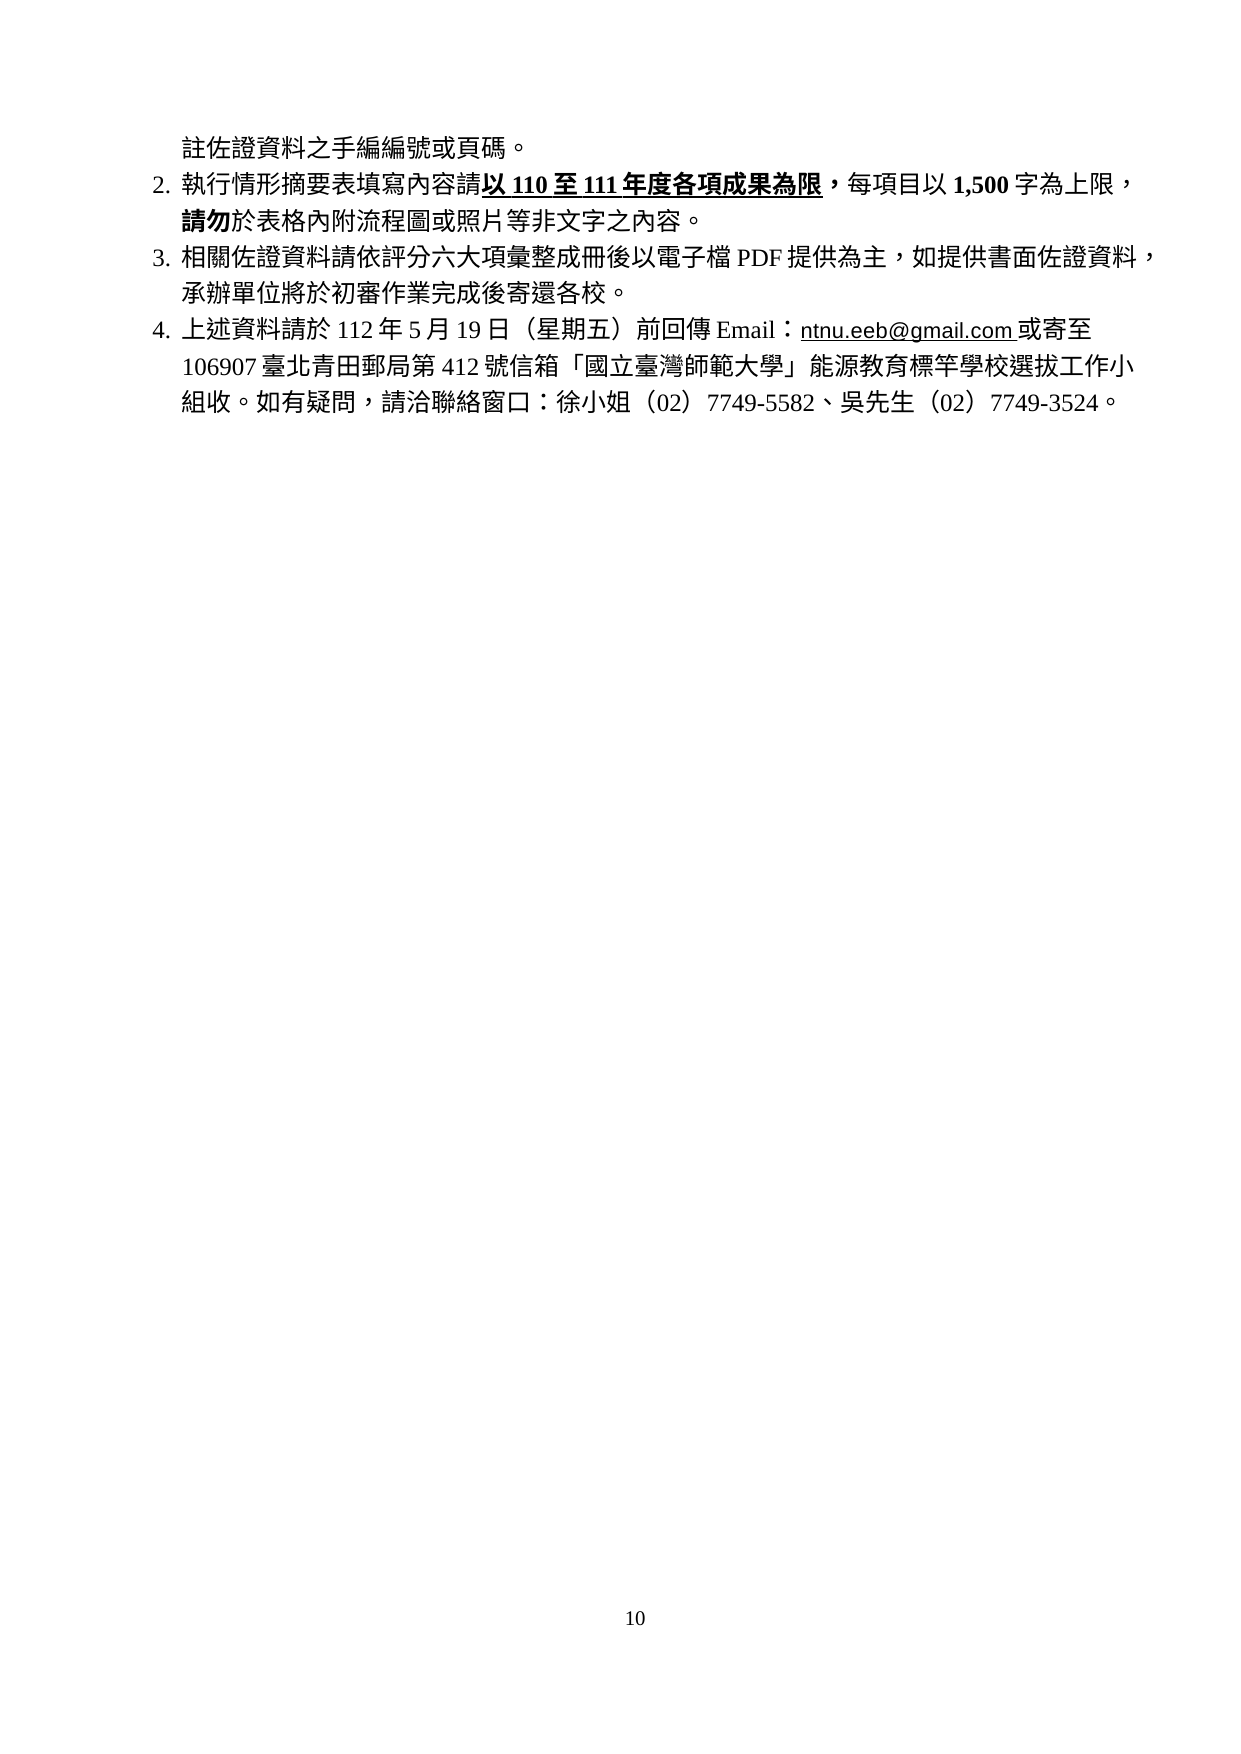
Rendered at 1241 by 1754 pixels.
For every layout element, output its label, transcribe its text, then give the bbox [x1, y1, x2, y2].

list 上述資料請於112年5月19日（星期五）前回傳Email：ntnu.eeb@gmail.com或寄至106907臺北青田郵局第412號信箱「國立臺灣師範大學」能源教育標竿學校選拔工作小組收。如有疑問，請洽聯絡窗口：徐小姐（02）7749-5582、吳先生（02）7749-3524。 [152, 310, 1138, 419]
list 相關佐證資料請依評分六大項彙整成冊後以電子檔PDF提供為主，如提供書面佐證資料，承辦單位將於初審作業完成後寄還各校。 [152, 237, 1138, 310]
list 執行情形摘要表填寫內容請以110至111年度各項成果為限，每項目以1,500字為上限，請勿於表格內附流程圖或照片等非文字之內容。 [152, 165, 1138, 237]
list 註佐證資料之手編編號或頁碼。 [152, 129, 1138, 165]
